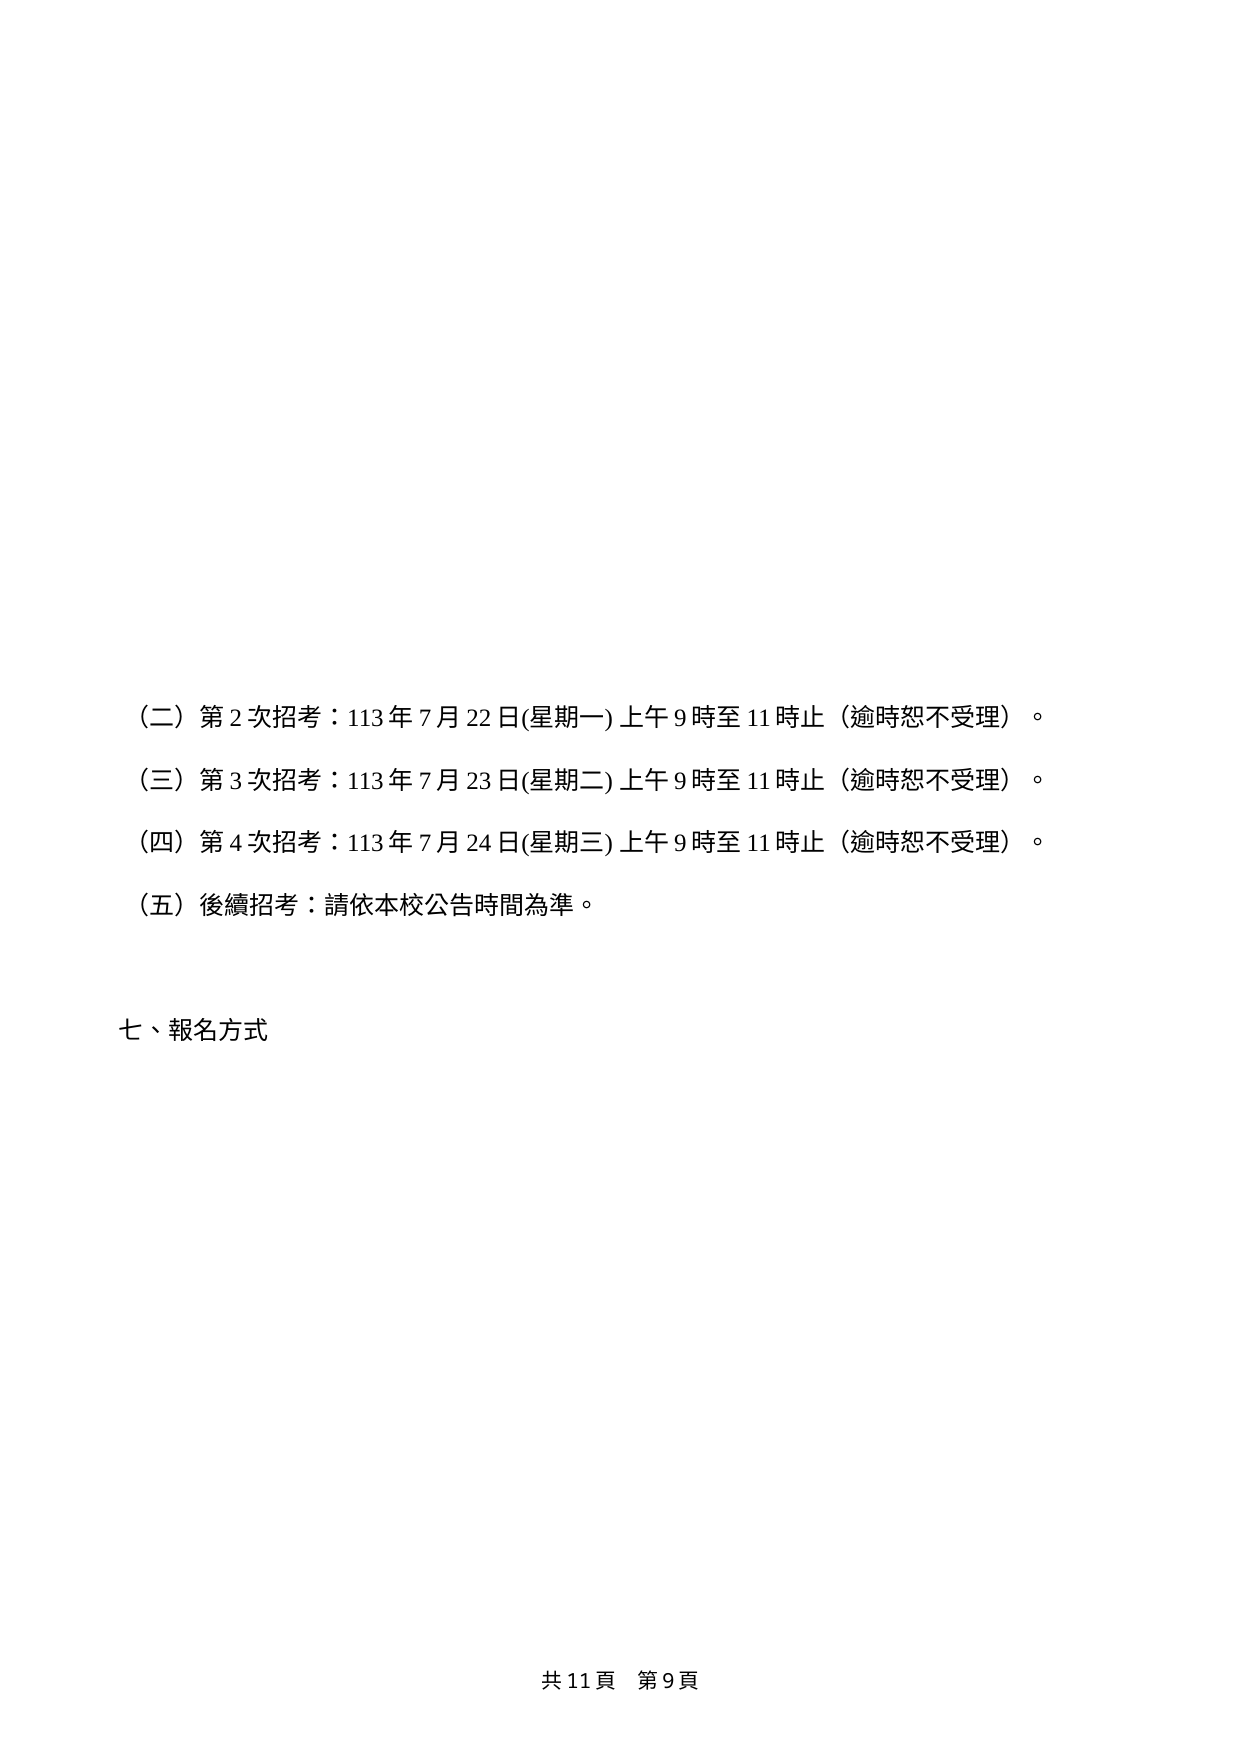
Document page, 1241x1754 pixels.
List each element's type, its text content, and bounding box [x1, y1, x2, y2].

text （五）後續招考：請依本校公告時間為準。 [118, 862, 1122, 924]
text （四）第4次招考：113年7月24日(星期三) 上午9時至11時止（逾時恕不受理）。 [118, 799, 1122, 862]
text （二）第2次招考：113年7月22日(星期一) 上午9時至11時止（逾時恕不受理）。 [118, 674, 1122, 737]
text 七、報名方式 [118, 987, 1122, 1049]
text （三）第3次招考：113年7月23日(星期二) 上午9時至11時止（逾時恕不受理）。 [118, 737, 1122, 799]
